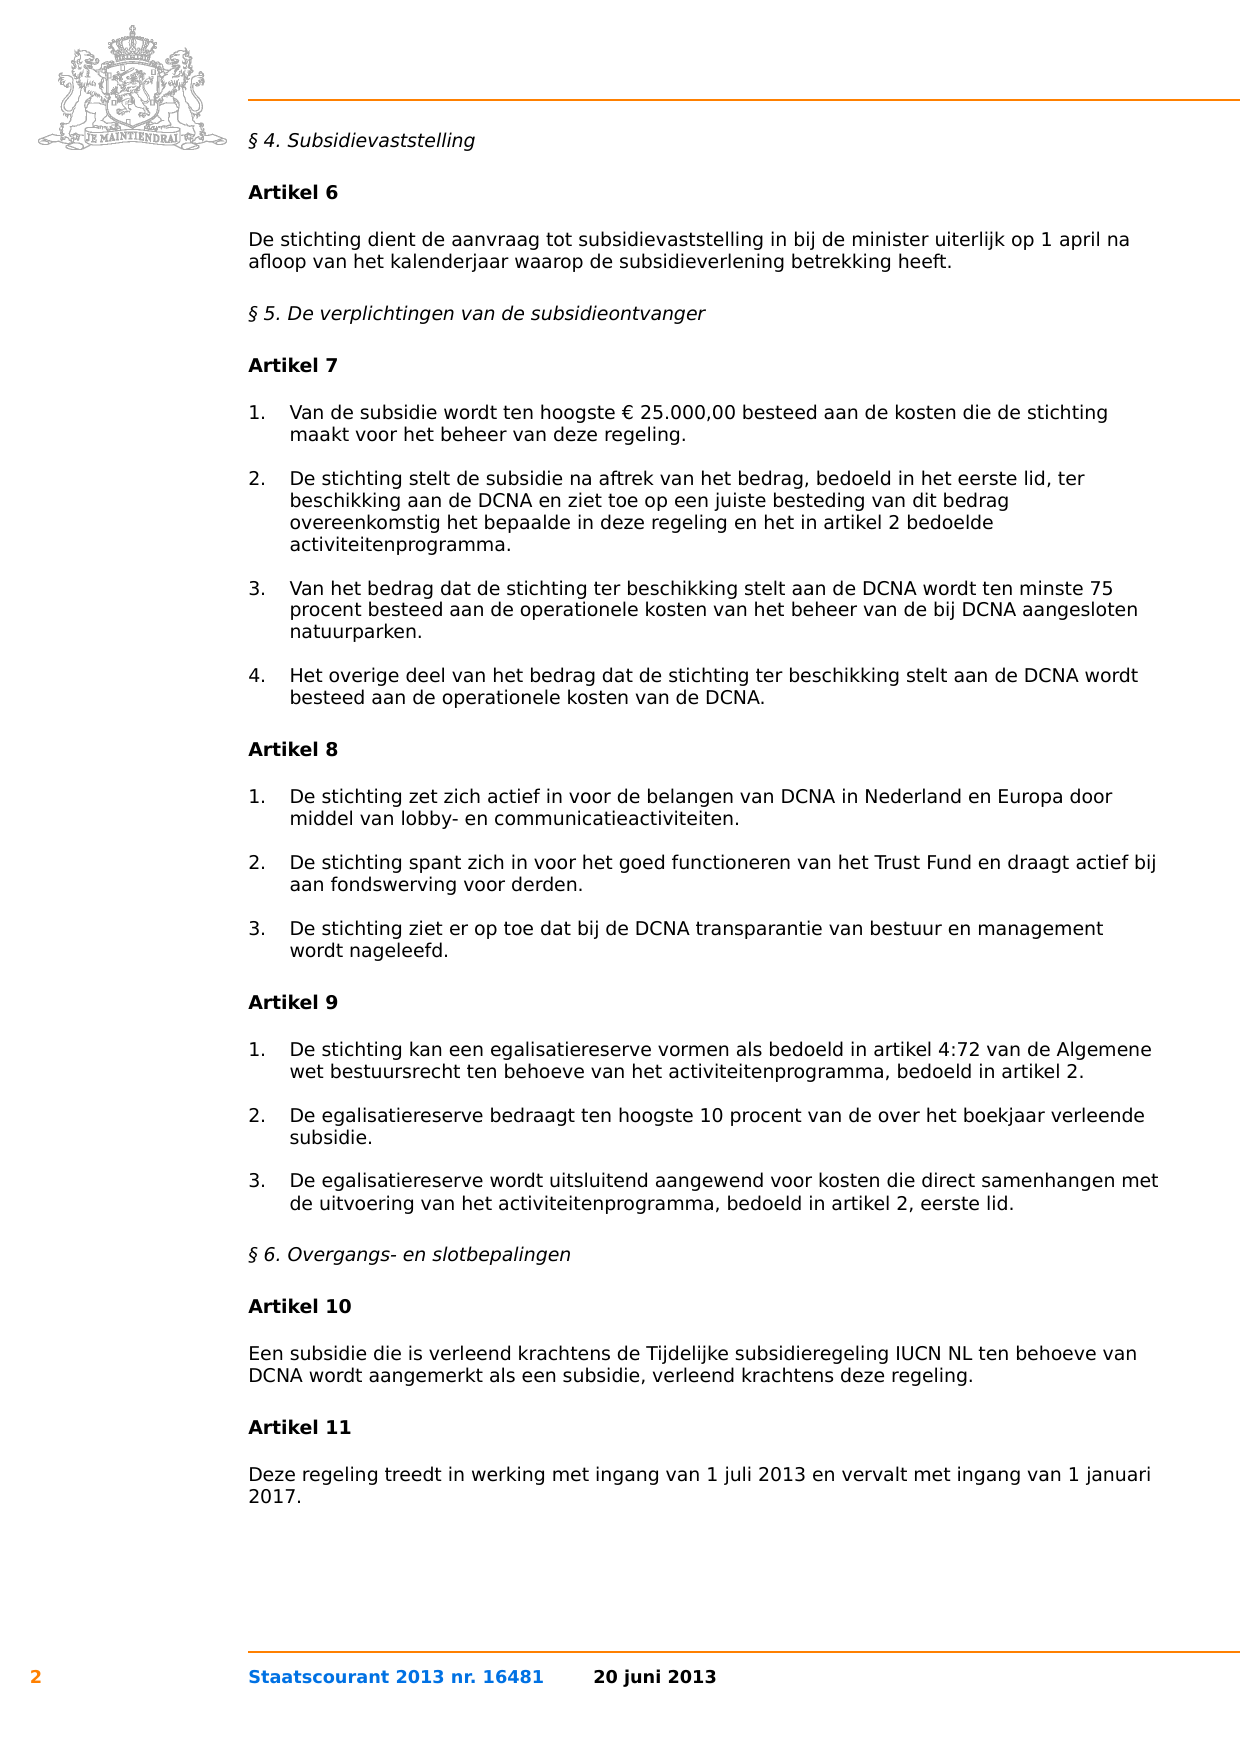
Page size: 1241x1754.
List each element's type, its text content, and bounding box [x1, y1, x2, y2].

subtitle Artikel 9 [248, 992, 1163, 1014]
text De stichting dient de aanvraag tot subsidievaststelling in bij de minister uiterlijk op 1 april na afloop van het kalenderjaar waarop de subsidieverlening betrekking heeft. [248, 229, 1163, 273]
text 1. De stichting kan een egalisatiereserve vormen als bedoeld in artikel 4:72 van de Algemene wet bestuursrecht ten behoeve van het activiteitenprogramma, bedoeld in artikel 2. [248, 1039, 1163, 1083]
text 1. Van de subsidie wordt ten hoogste € 25.000,00 besteed aan de kosten die de stichting maakt voor het beheer van deze regeling. [248, 402, 1163, 446]
subtitle Artikel 10 [248, 1296, 1163, 1318]
text Deze regeling treedt in werking met ingang van 1 juli 2013 en vervalt met ingang van 1 januari 2017. [248, 1464, 1163, 1508]
subtitle § 5. De verplichtingen van de subsidieontvanger [248, 303, 1163, 325]
subtitle § 6. Overgangs- en slotbepalingen [248, 1244, 1163, 1266]
text 3. Van het bedrag dat de stichting ter beschikking stelt aan de DCNA wordt ten minste 75 procent besteed aan de operationele kosten van het beheer van de bij DCNA aangesloten natuurparken. [248, 577, 1163, 643]
subtitle § 4. Subsidievaststelling [248, 130, 1163, 152]
text 2. De stichting stelt de subsidie na aftrek van het bedrag, bedoeld in het eerste lid, ter beschikking aan de DCNA en ziet toe op een juiste besteding van dit bedrag overeenkomstig het bepaalde in deze regeling en het in artikel 2 bedoelde activiteitenprogramma. [248, 468, 1163, 556]
text 4. Het overige deel van het bedrag dat de stichting ter beschikking stelt aan de DCNA wordt besteed aan de operationele kosten van de DCNA. [248, 665, 1163, 709]
picture [38, 25, 227, 150]
subtitle Artikel 7 [248, 355, 1163, 377]
subtitle Artikel 6 [248, 182, 1163, 204]
text 3. De stichting ziet er op toe dat bij de DCNA transparantie van bestuur en management wordt nageleefd. [248, 918, 1163, 962]
text 2. De stichting spant zich in voor het goed functioneren van het Trust Fund en draagt actief bij aan fondswerving voor derden. [248, 852, 1163, 896]
text 3. De egalisatiereserve wordt uitsluitend aangewend voor kosten die direct samenhangen met de uitvoering van het activiteitenprogramma, bedoeld in artikel 2, eerste lid. [248, 1170, 1163, 1214]
text Een subsidie die is verleend krachtens de Tijdelijke subsidieregeling IUCN NL ten behoeve van DCNA wordt aangemerkt als een subsidie, verleend krachtens deze regeling. [248, 1343, 1163, 1387]
subtitle Artikel 8 [248, 739, 1163, 761]
subtitle Artikel 11 [248, 1417, 1163, 1439]
text 2. De egalisatiereserve bedraagt ten hoogste 10 procent van de over het boekjaar verleende subsidie. [248, 1104, 1163, 1148]
text 1. De stichting zet zich actief in voor de belangen van DCNA in Nederland en Europa door middel van lobby- en communicatieactiviteiten. [248, 786, 1163, 830]
